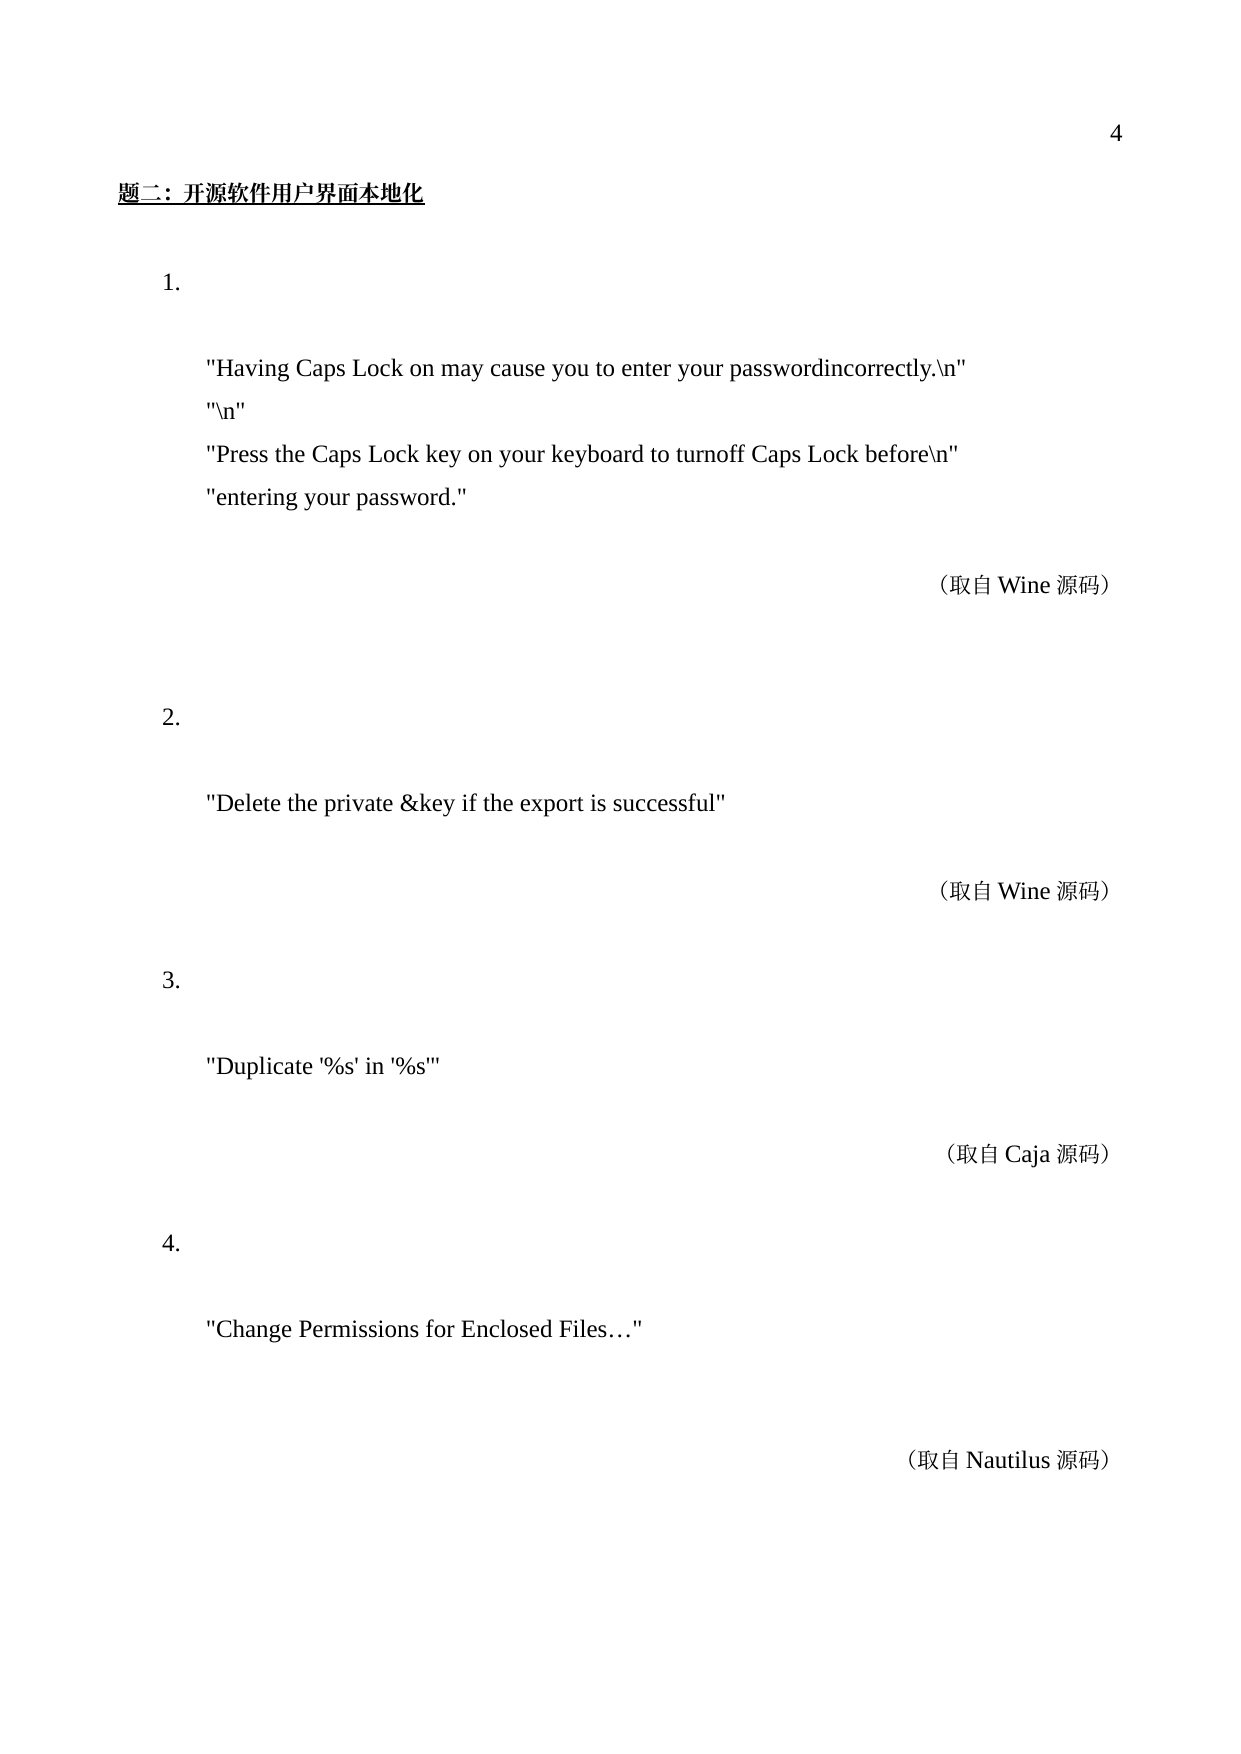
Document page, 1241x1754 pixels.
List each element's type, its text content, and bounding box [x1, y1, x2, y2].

text （取自Wine 源码） [118, 874, 1122, 906]
text 4. [118, 1228, 1122, 1256]
text "Delete the private &key if the export is successful" [118, 788, 1122, 817]
text 3. [118, 965, 1122, 993]
text （取自Nautilus 源码） [118, 1443, 1122, 1475]
text "Change Permissions for Enclosed Files…" [118, 1314, 1122, 1343]
text "Having Caps Lock on may cause you to enter your passwordincorrectly.\n" [118, 353, 1122, 382]
text （取自Caja 源码） [118, 1137, 1122, 1169]
text "Press the Caps Lock key on your keyboard to turnoff Caps Lock before\n" [118, 439, 1122, 468]
text "\n" [118, 396, 1122, 425]
text 1. [118, 267, 1122, 295]
text "entering your password." [118, 482, 1122, 511]
text "Duplicate '%s' in '%s'" [118, 1051, 1122, 1080]
text （取自Wine 源码） [118, 568, 1122, 600]
text 题二：开源软件用户界面本地化 [118, 176, 1122, 208]
text 2. [118, 702, 1122, 731]
